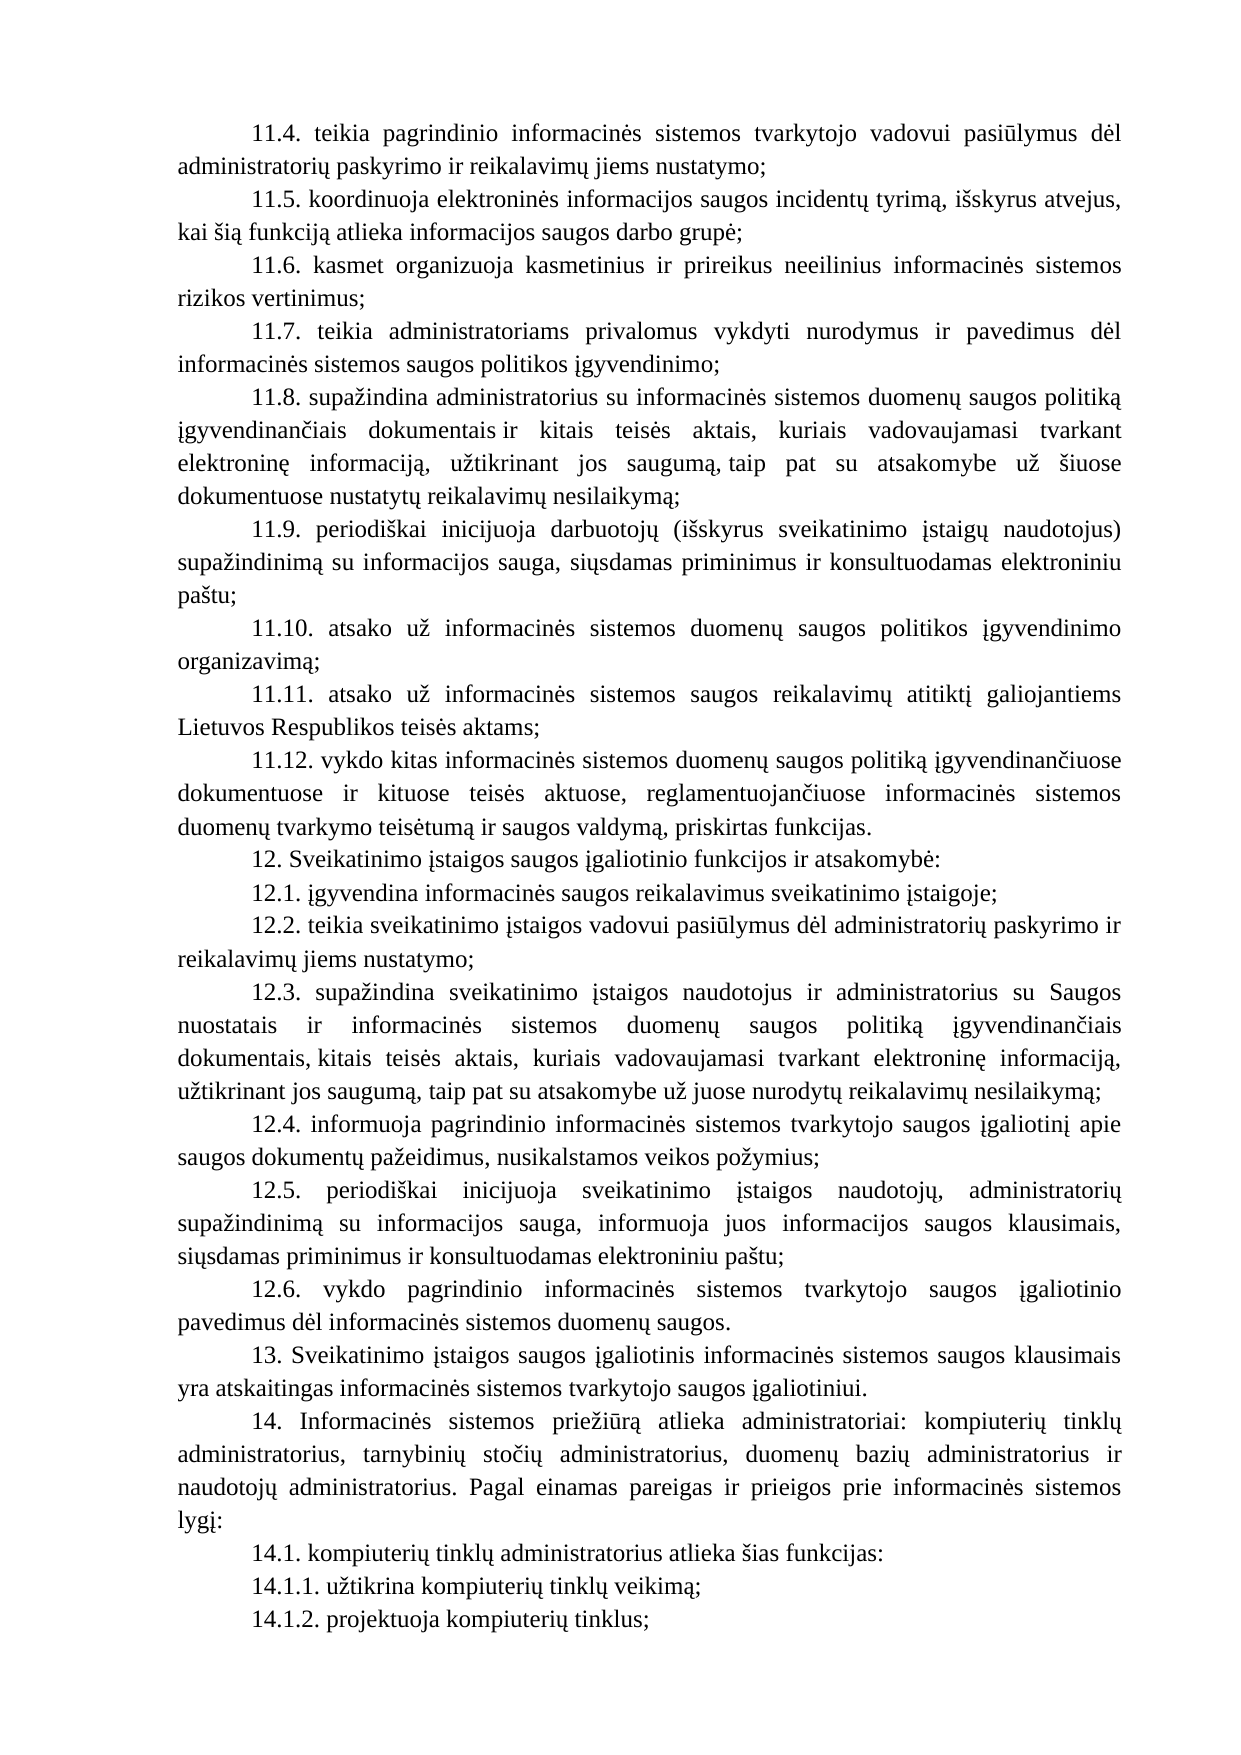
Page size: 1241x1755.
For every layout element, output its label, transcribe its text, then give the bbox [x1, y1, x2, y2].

text 11.6. kasmet organizuoja kasmetinius ir prireikus neeilinius informacinės sistemos rizikos vertinimus; [177, 250, 1122, 312]
text 14.1.1. užtikrina kompiuterių tinklų veikimą; [177, 1571, 1122, 1600]
text 12.4. informuoja pagrindinio informacinės sistemos tvarkytojo saugos įgaliotinį apie saugos dokumentų pažeidimus, nusikalstamos veikos požymius; [177, 1109, 1122, 1171]
text 11.9. periodiškai inicijuoja darbuotojų (išskyrus sveikatinimo įstaigų naudotojus) supažindinimą su informacijos sauga, siųsdamas priminimus ir konsultuodamas elektroniniu paštu; [177, 514, 1122, 609]
text 11.12. vykdo kitas informacinės sistemos duomenų saugos politiką įgyvendinančiuose dokumentuose ir kituose teisės aktuose, reglamentuojančiuose informacinės sistemos duomenų tvarkymo teisėtumą ir saugos valdymą, priskirtas funkcijas. [177, 746, 1122, 840]
text 11.7. teikia administratoriams privalomus vykdyti nurodymus ir pavedimus dėl informacinės sistemos saugos politikos įgyvendinimo; [177, 316, 1122, 378]
text 12.3. supažindina sveikatinimo įstaigos naudotojus ir administratorius su Saugos nuostatais ir informacinės sistemos duomenų saugos politiką įgyvendinančiais dokumentais, kitais teisės aktais, kuriais vadovaujamasi tvarkant elektroninę informaciją, užtikrinant jos saugumą, taip pat su atsakomybe už juose nurodytų reikalavimų nesilaikymą; [177, 977, 1122, 1104]
text 12.6. vykdo pagrindinio informacinės sistemos tvarkytojo saugos įgaliotinio pavedimus dėl informacinės sistemos duomenų saugos. [177, 1274, 1122, 1336]
text 11.4. teikia pagrindinio informacinės sistemos tvarkytojo vadovui pasiūlymus dėl administratorių paskyrimo ir reikalavimų jiems nustatymo; [177, 118, 1122, 180]
text 12.1. įgyvendina informacinės saugos reikalavimus sveikatinimo įstaigoje; [177, 878, 1122, 906]
text 14.1. kompiuterių tinklų administratorius atlieka šias funkcijas: [177, 1538, 1122, 1567]
text 12.2. teikia sveikatinimo įstaigos vadovui pasiūlymus dėl administratorių paskyrimo ir reikalavimų jiems nustatymo; [177, 911, 1122, 972]
text 12.5. periodiškai inicijuoja sveikatinimo įstaigos naudotojų, administratorių supažindinimą su informacijos sauga, informuoja juos informacijos saugos klausimais, siųsdamas priminimus ir konsultuodamas elektroniniu paštu; [177, 1175, 1122, 1269]
text 14. Informacinės sistemos priežiūrą atlieka administratoriai: kompiuterių tinklų administratorius, tarnybinių stočių administratorius, duomenų bazių administratorius ir naudotojų administratorius. Pagal einamas pareigas ir prieigos prie informacinės sistemos lygį: [177, 1406, 1122, 1534]
text 11.10. atsako už informacinės sistemos duomenų saugos politikos įgyvendinimo organizavimą; [177, 613, 1122, 675]
text 14.1.2. projektuoja kompiuterių tinklus; [177, 1604, 1122, 1633]
text 12. Sveikatinimo įstaigos saugos įgaliotinio funkcijos ir atsakomybė: [177, 844, 1122, 873]
text 11.8. supažindina administratorius su informacinės sistemos duomenų saugos politiką įgyvendinančiais dokumentais ir kitais teisės aktais, kuriais vadovaujamasi tvarkant elektroninę informaciją, užtikrinant jos saugumą, taip pat su atsakomybe už šiuose dokumentuose nustatytų reikalavimų nesilaikymą; [177, 382, 1122, 510]
text 11.5. koordinuoja elektroninės informacijos saugos incidentų tyrimą, išskyrus atvejus, kai šią funkciją atlieka informacijos saugos darbo grupė; [177, 184, 1122, 246]
text 13. Sveikatinimo įstaigos saugos įgaliotinis informacinės sistemos saugos klausimais yra atskaitingas informacinės sistemos tvarkytojo saugos įgaliotiniui. [177, 1340, 1122, 1402]
text 11.11. atsako už informacinės sistemos saugos reikalavimų atitiktį galiojantiems Lietuvos Respublikos teisės aktams; [177, 679, 1122, 741]
